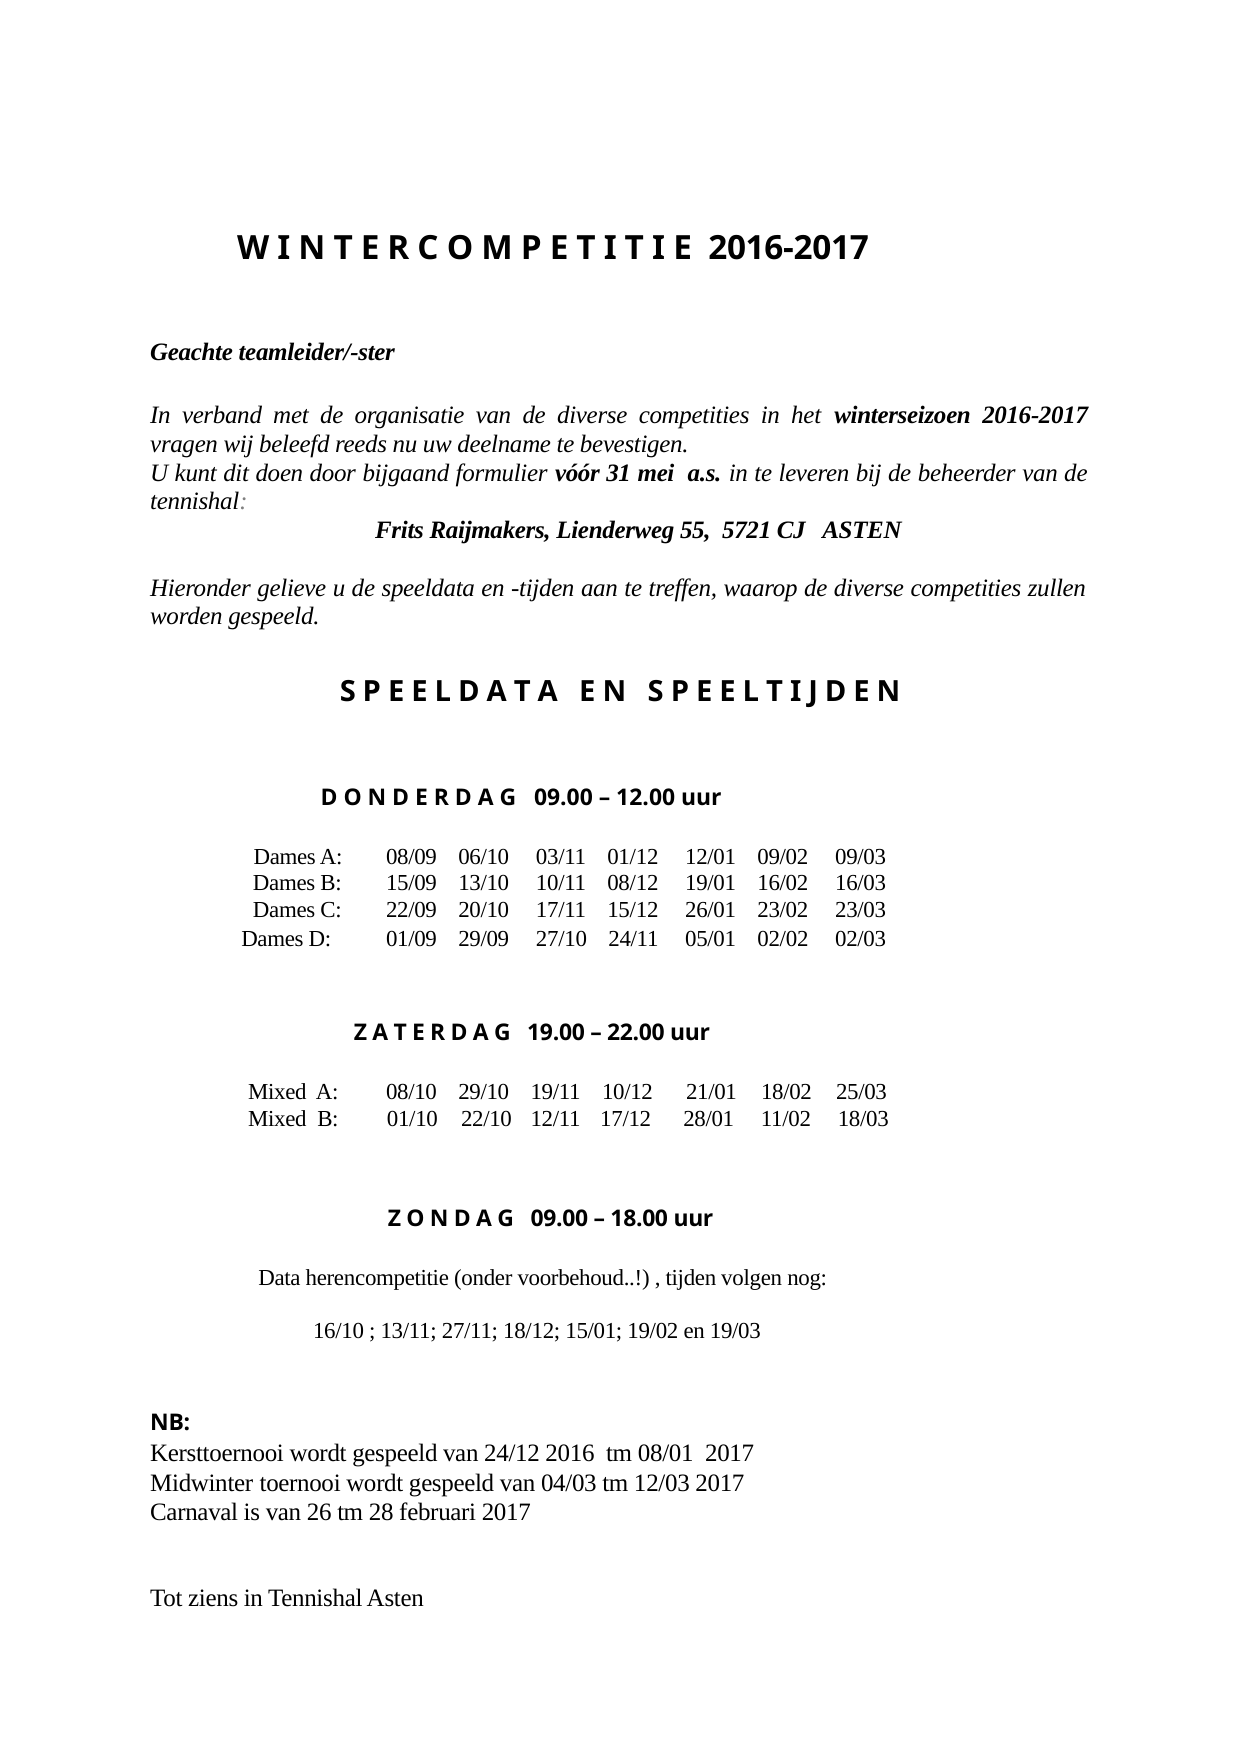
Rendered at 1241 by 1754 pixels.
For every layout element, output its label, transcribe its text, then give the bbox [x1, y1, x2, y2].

text Geachte teamleider/-ster [150, 337, 1090, 366]
text Mixed B: 01/10 22/10 12/11 17/12 28/01 11/02 18/03 [150, 1104, 1090, 1131]
text Frits Raijmakers, Lienderweg 55, 5721 CJ ASTEN [300, 515, 1090, 544]
text Hieronder gelieve u de speeldata en -tijden aan te treffen, waarop de diverse competities zullen worden gespeeld. [150, 573, 1090, 630]
text Kersttoernooi wordt gespeeld van 24/12 2016 tm 08/01 2017 [150, 1437, 1090, 1468]
text D O N D E R D A G 09.00 – 12.00 uur [150, 780, 1090, 812]
text Carnaval is van 26 tm 28 februari 2017 [150, 1497, 1090, 1526]
text Midwinter toernooi wordt gespeeld van 04/03 tm 12/03 2017 [150, 1468, 1090, 1497]
text Tot ziens in Tennishal Asten [150, 1583, 1090, 1612]
text Data herencompetitie (onder voorbehoud..!) , tijden volgen nog: [150, 1264, 1090, 1291]
text 16/10 ; 13/11; 27/11; 18/12; 15/01; 19/02 en 19/03 [150, 1317, 1090, 1343]
text Z O N D A G 09.00 – 18.00 uur [150, 1202, 1090, 1233]
text Dames A: 08/09 06/10 03/11 01/12 12/01 09/02 09/03 [150, 843, 1090, 869]
text Dames B: 15/09 13/10 10/11 08/12 19/01 16/02 16/03 [150, 869, 1090, 896]
text Z A T E R D A G 19.00 – 22.00 uur [150, 1016, 1090, 1047]
text NB: [150, 1406, 1090, 1437]
text S P E E L D A T A E N S P E E L T I J D E N [150, 670, 1090, 709]
text Dames D: 01/09 29/09 27/10 24/11 05/01 02/02 02/03 [150, 922, 1090, 953]
text W I N T E R C O M P E T I T I E 2016-2017 [150, 224, 1090, 269]
text In verband met de organisatie van de diverse competities in het winterseizoen 2016-2017 vragen wij beleefd reeds nu uw deelname te bevestigen. [150, 400, 1090, 458]
text Dames C: 22/09 20/10 17/11 15/12 26/01 23/02 23/03 [150, 896, 1090, 922]
text Mixed A: 08/10 29/10 19/11 10/12 21/01 18/02 25/03 [150, 1078, 1090, 1104]
text U kunt dit doen door bijgaand formulier vóór 31 mei a.s. in te leveren bij de beheerder van de tennishal: [150, 458, 1090, 515]
